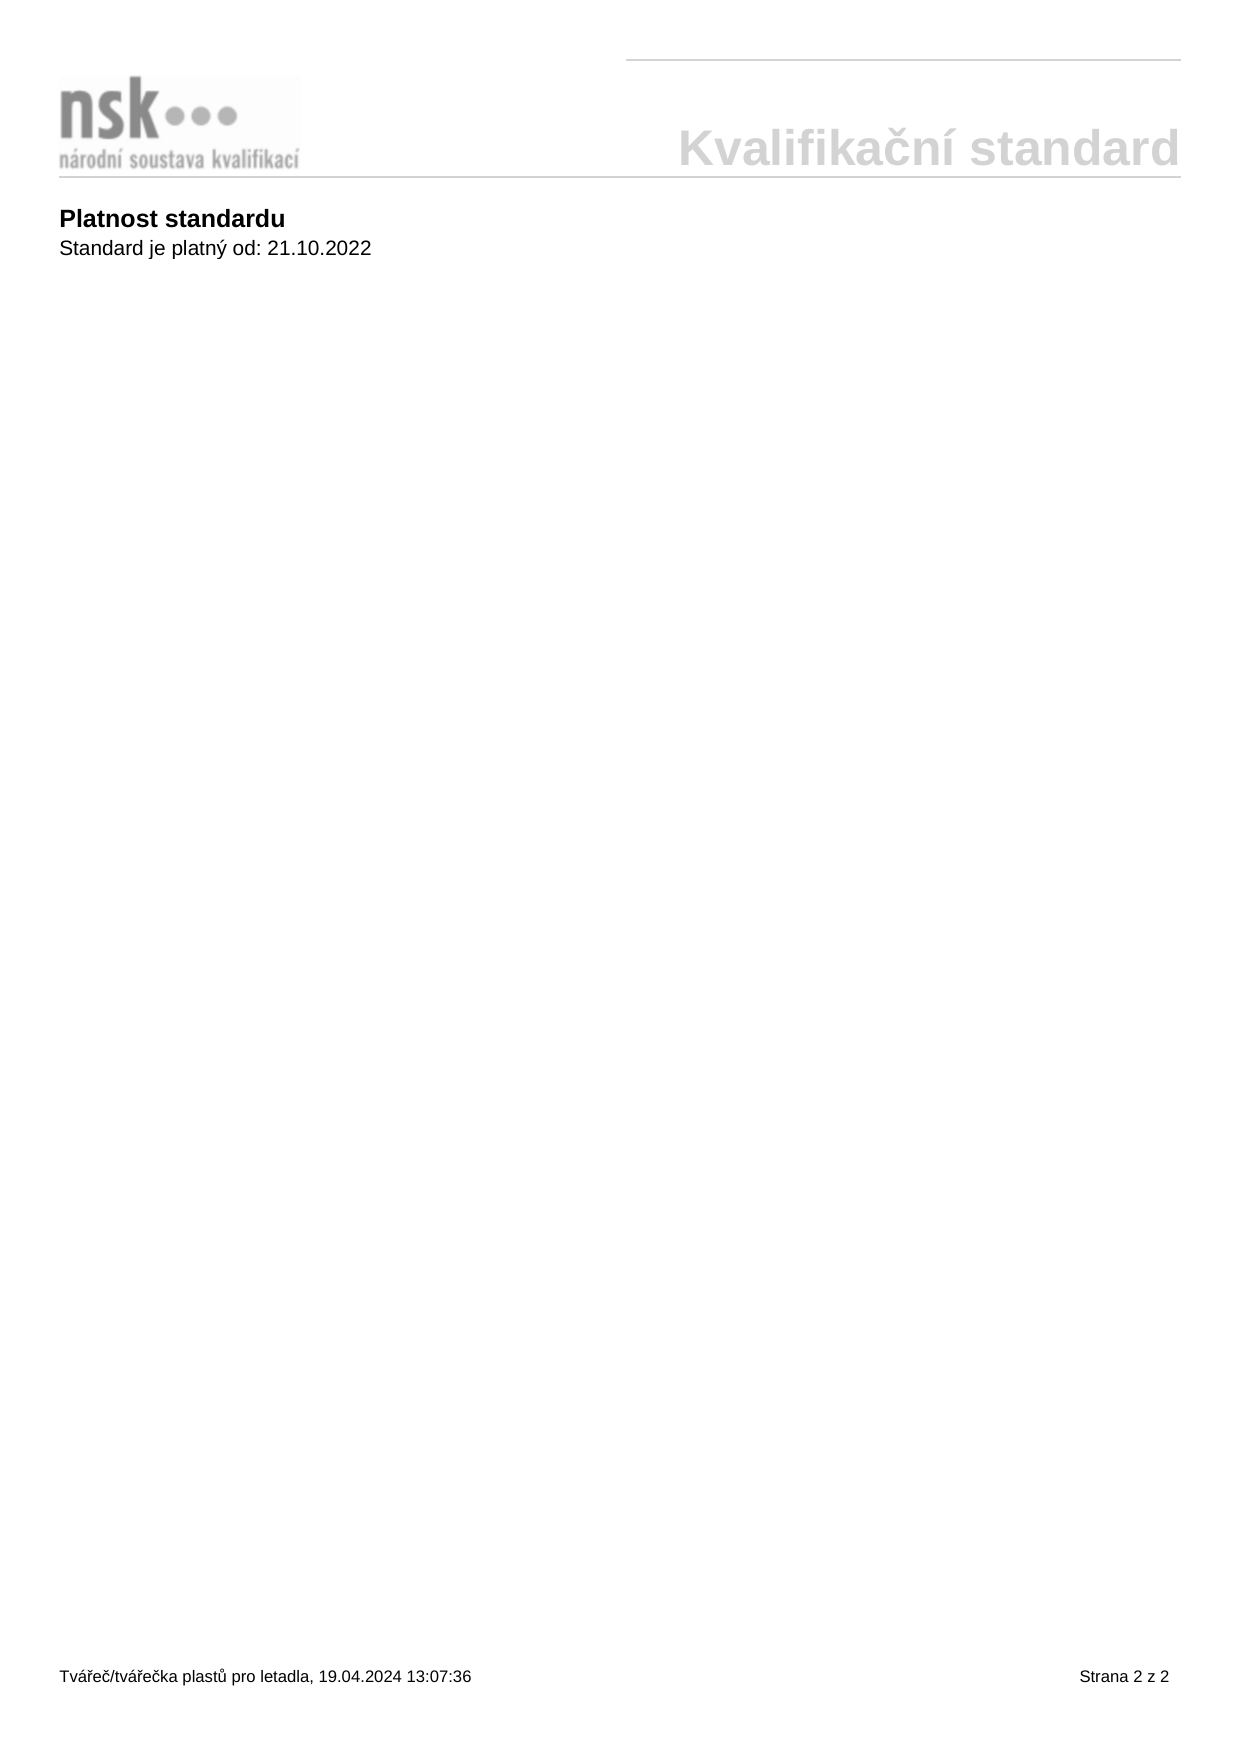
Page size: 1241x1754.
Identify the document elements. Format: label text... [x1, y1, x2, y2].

table_cell [626, 559, 862, 859]
table_cell [484, 859, 620, 1159]
table_cell [862, 259, 1093, 559]
table_cell [626, 194, 862, 200]
table_cell [1169, 1658, 1181, 1694]
picture [58, 59, 621, 171]
table_cell Strana 2 z 2 [862, 1658, 1169, 1694]
table_cell [1169, 194, 1181, 200]
table_cell [1093, 194, 1169, 200]
table_cell [59, 1409, 483, 1658]
table_cell [484, 559, 620, 859]
table_cell [626, 259, 862, 559]
table_cell Tvářeč/tvářečka plastů pro letadla, 19.04.2024 13:07:36 [59, 1658, 862, 1694]
table_cell [621, 59, 626, 170]
table_cell [1093, 559, 1169, 859]
table_cell [59, 559, 483, 859]
table_cell [1169, 1159, 1181, 1409]
table_cell [484, 259, 620, 559]
table_cell [1169, 559, 1181, 859]
table_cell [1093, 259, 1169, 559]
table_cell [59, 178, 1181, 194]
table_cell [626, 859, 862, 1159]
table_cell [1093, 859, 1169, 1159]
table_cell [620, 859, 626, 1159]
table_cell [59, 1159, 483, 1409]
table_cell [1169, 259, 1181, 559]
table_cell Standard je platný od: 21.10.2022 [59, 236, 1181, 259]
table_cell [862, 194, 1093, 200]
table_cell [1093, 1409, 1169, 1658]
table_cell [1093, 1159, 1169, 1409]
table_cell [484, 171, 620, 176]
table_cell [862, 859, 1093, 1159]
table_cell [626, 1159, 862, 1409]
table_cell [59, 194, 483, 200]
table_cell [620, 1409, 626, 1658]
table_cell [484, 1409, 620, 1658]
table_cell [862, 1159, 1093, 1409]
table_cell [620, 559, 626, 859]
table_cell [626, 1409, 862, 1658]
table_cell [59, 259, 483, 559]
table_cell Kvalifikační standard [626, 61, 1181, 176]
table_cell [484, 1159, 620, 1409]
table_cell [862, 1409, 1093, 1658]
table_cell [620, 1159, 626, 1409]
table_cell Platnost standardu [59, 200, 1181, 236]
table_cell [1169, 1409, 1181, 1658]
table_cell [1169, 859, 1181, 1159]
table_cell [59, 171, 483, 176]
table_cell [862, 559, 1093, 859]
table_cell [620, 259, 626, 559]
table_cell [484, 194, 620, 200]
table_cell [59, 859, 483, 1159]
